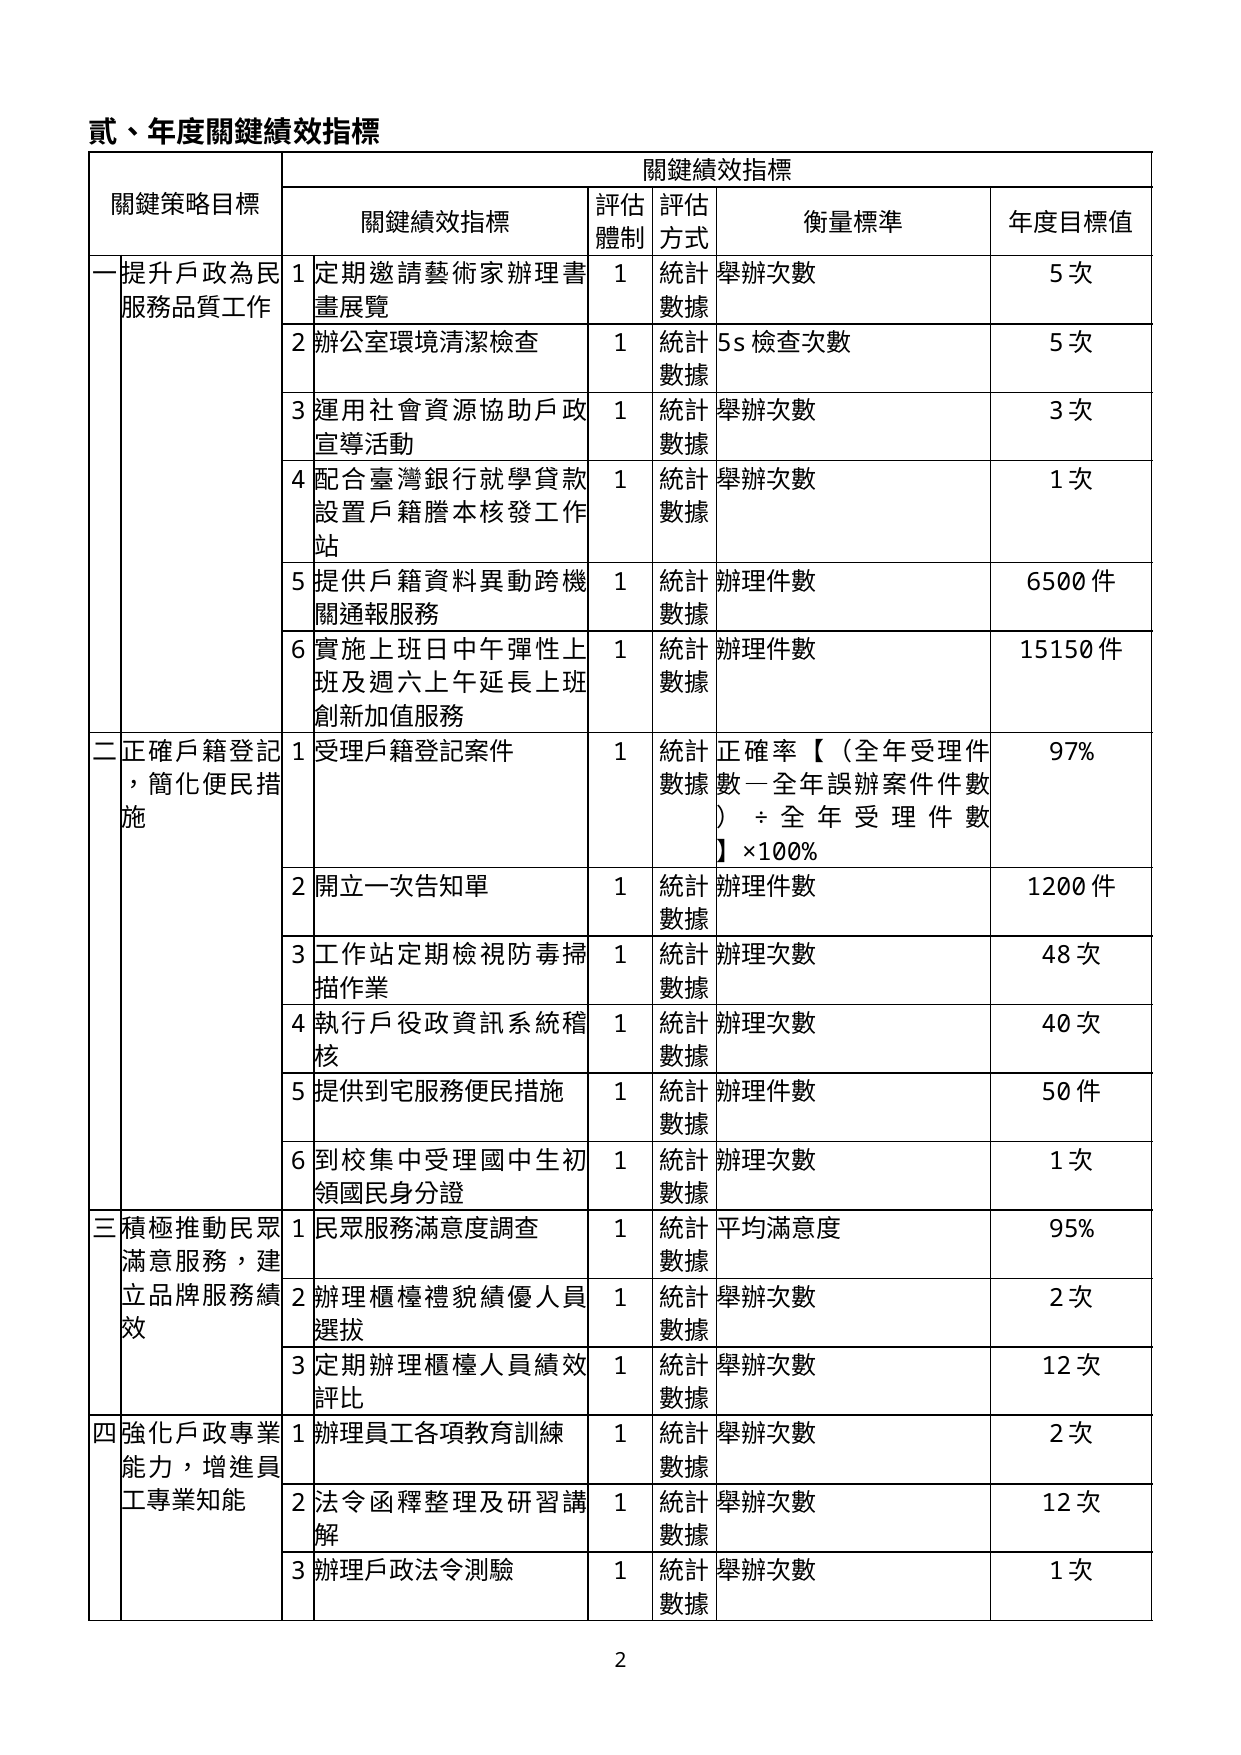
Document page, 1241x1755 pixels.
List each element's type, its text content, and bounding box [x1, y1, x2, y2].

table_cell 1 [589, 1553, 652, 1620]
table_cell 1 [283, 733, 313, 867]
table_cell 統計數據 [653, 461, 716, 562]
table_cell 統計數據 [653, 733, 716, 867]
table_cell 1 [589, 256, 652, 323]
table_cell 1 [589, 325, 652, 391]
table_cell 一 [90, 256, 120, 732]
table_cell 四 [90, 1416, 120, 1620]
table_cell 12次 [991, 1348, 1151, 1414]
table_cell 舉辦次數 [717, 1553, 990, 1620]
table_cell 辦理次數 [717, 937, 990, 1004]
table_cell 1 [589, 563, 652, 630]
table_cell 3次 [991, 393, 1151, 460]
table_cell 95% [991, 1211, 1151, 1277]
table_cell 辦理件數 [717, 563, 990, 630]
table_cell 統計數據 [653, 868, 716, 935]
table_cell 運用社會資源協助戶政宣導活動 [315, 393, 587, 460]
table_cell 定期邀請藝術家辦理書畫展覽 [315, 256, 587, 323]
table_cell 積極推動民眾滿意服務，建立品牌服務績效 [122, 1211, 281, 1414]
table_cell 受理戶籍登記案件 [315, 733, 587, 867]
table_header 關鍵績效指標 [283, 153, 1151, 186]
table_cell 1 [589, 393, 652, 460]
table_cell 辦理件數 [717, 868, 990, 935]
table_cell 舉辦次數 [717, 1279, 990, 1346]
table_cell 1 [589, 1211, 652, 1277]
table_cell 開立一次告知單 [315, 868, 587, 935]
table_cell 舉辦次數 [717, 1348, 990, 1414]
table_cell 執行戶役政資訊系統稽核 [315, 1005, 587, 1072]
table_cell 1 [589, 937, 652, 1004]
table_cell 民眾服務滿意度調查 [315, 1211, 587, 1277]
table_cell 5s檢查次數 [717, 325, 990, 391]
table_cell 統計數據 [653, 1211, 716, 1277]
table_cell 年度目標值 [991, 188, 1151, 254]
table_cell 舉辦次數 [717, 256, 990, 323]
table_cell 1 [589, 1005, 652, 1072]
table_header 關鍵策略目標 [90, 153, 281, 254]
table_cell 50件 [991, 1074, 1151, 1141]
table_cell 2 [283, 1485, 313, 1551]
table_cell 法令函釋整理及研習講解 [315, 1485, 587, 1551]
table_cell 辦理櫃檯禮貌績優人員選拔 [315, 1279, 587, 1346]
table_cell 正確戶籍登記，簡化便民措施 [122, 733, 281, 1209]
table_cell 衡量標準 [717, 188, 990, 254]
table_cell 2次 [991, 1279, 1151, 1346]
table_cell 配合臺灣銀行就學貸款設置戶籍謄本核發工作站 [315, 461, 587, 562]
table_cell 1 [589, 733, 652, 867]
table_cell 統計數據 [653, 1553, 716, 1620]
table_cell 97% [991, 733, 1151, 867]
table_cell 2 [283, 868, 313, 935]
table_cell 三 [90, 1211, 120, 1414]
table_cell 3 [283, 937, 313, 1004]
table_cell 3 [283, 1348, 313, 1414]
table_cell 1 [589, 1074, 652, 1141]
table_cell 辦公室環境清潔檢查 [315, 325, 587, 391]
table_cell 統計數據 [653, 1005, 716, 1072]
table_cell 2次 [991, 1416, 1151, 1483]
table_cell 統計數據 [653, 256, 716, 323]
table_cell 舉辦次數 [717, 393, 990, 460]
table_cell 辦理戶政法令測驗 [315, 1553, 587, 1620]
table_cell 5次 [991, 256, 1151, 323]
table_cell 統計數據 [653, 1485, 716, 1551]
table_cell 6500件 [991, 563, 1151, 630]
table_cell 辦理次數 [717, 1142, 990, 1209]
table_cell 5次 [991, 325, 1151, 391]
table_cell 辦理次數 [717, 1005, 990, 1072]
table_cell 6 [283, 632, 313, 732]
table_cell 關鍵績效指標 [283, 188, 587, 254]
table_cell 1 [589, 632, 652, 732]
table_cell 1200件 [991, 868, 1151, 935]
table_cell 統計數據 [653, 1348, 716, 1414]
table_cell 定期辦理櫃檯人員績效評比 [315, 1348, 587, 1414]
table_cell 統計數據 [653, 1074, 716, 1141]
table_cell 辦理件數 [717, 632, 990, 732]
table_cell 提供戶籍資料異動跨機關通報服務 [315, 563, 587, 630]
table_cell 二 [90, 733, 120, 1209]
table_cell 1 [283, 256, 313, 323]
table_cell 5 [283, 563, 313, 630]
table_cell 舉辦次數 [717, 1485, 990, 1551]
table_cell 15150件 [991, 632, 1151, 732]
table_cell 48次 [991, 937, 1151, 1004]
table_cell 1 [283, 1416, 313, 1483]
table_cell 提供到宅服務便民措施 [315, 1074, 587, 1141]
table_cell 1 [589, 868, 652, 935]
table_cell 1次 [991, 461, 1151, 562]
table_cell 到校集中受理國中生初領國民身分證 [315, 1142, 587, 1209]
table_cell 統計數據 [653, 1279, 716, 1346]
table_cell 統計數據 [653, 563, 716, 630]
table_cell 平均滿意度 [717, 1211, 990, 1277]
table_cell 統計數據 [653, 1142, 716, 1209]
table_cell 統計數據 [653, 393, 716, 460]
table_cell 統計數據 [653, 937, 716, 1004]
table_cell 1 [589, 1485, 652, 1551]
table_cell 1 [589, 1348, 652, 1414]
table_cell 1次 [991, 1553, 1151, 1620]
table_cell 統計數據 [653, 632, 716, 732]
table_cell 3 [283, 1553, 313, 1620]
table_cell 評估 體制 [589, 188, 652, 254]
table_cell 12次 [991, 1485, 1151, 1551]
table_cell 2 [283, 1279, 313, 1346]
table_cell 40次 [991, 1005, 1151, 1072]
table_cell 6 [283, 1142, 313, 1209]
table_cell 工作站定期檢視防毒掃描作業 [315, 937, 587, 1004]
text 貳、年度關鍵績效指標 [89, 109, 1152, 151]
table_cell 提升戶政為民服務品質工作 [122, 256, 281, 732]
table_cell 1次 [991, 1142, 1151, 1209]
table_cell 辦理員工各項教育訓練 [315, 1416, 587, 1483]
table_cell 舉辦次數 [717, 1416, 990, 1483]
table_cell 1 [589, 1142, 652, 1209]
table_cell 4 [283, 1005, 313, 1072]
table_cell 1 [589, 1279, 652, 1346]
table_cell 統計數據 [653, 1416, 716, 1483]
table_cell 1 [589, 461, 652, 562]
table_cell 辦理件數 [717, 1074, 990, 1141]
table_cell 3 [283, 393, 313, 460]
table_cell 實施上班日中午彈性上班及週六上午延長上班創新加值服務 [315, 632, 587, 732]
table_cell 2 [283, 325, 313, 391]
table_cell 4 [283, 461, 313, 562]
table_cell 正確率【（全年受理件數—全年誤辦案件件數）÷全年受理件數】×100% [717, 733, 990, 867]
table_cell 5 [283, 1074, 313, 1141]
table_cell 1 [589, 1416, 652, 1483]
table_cell 統計數據 [653, 325, 716, 391]
table_cell 強化戶政專業能力，增進員工專業知能 [122, 1416, 281, 1620]
table_cell 舉辦次數 [717, 461, 990, 562]
table_cell 評估 方式 [653, 188, 716, 254]
table_cell 1 [283, 1211, 313, 1277]
